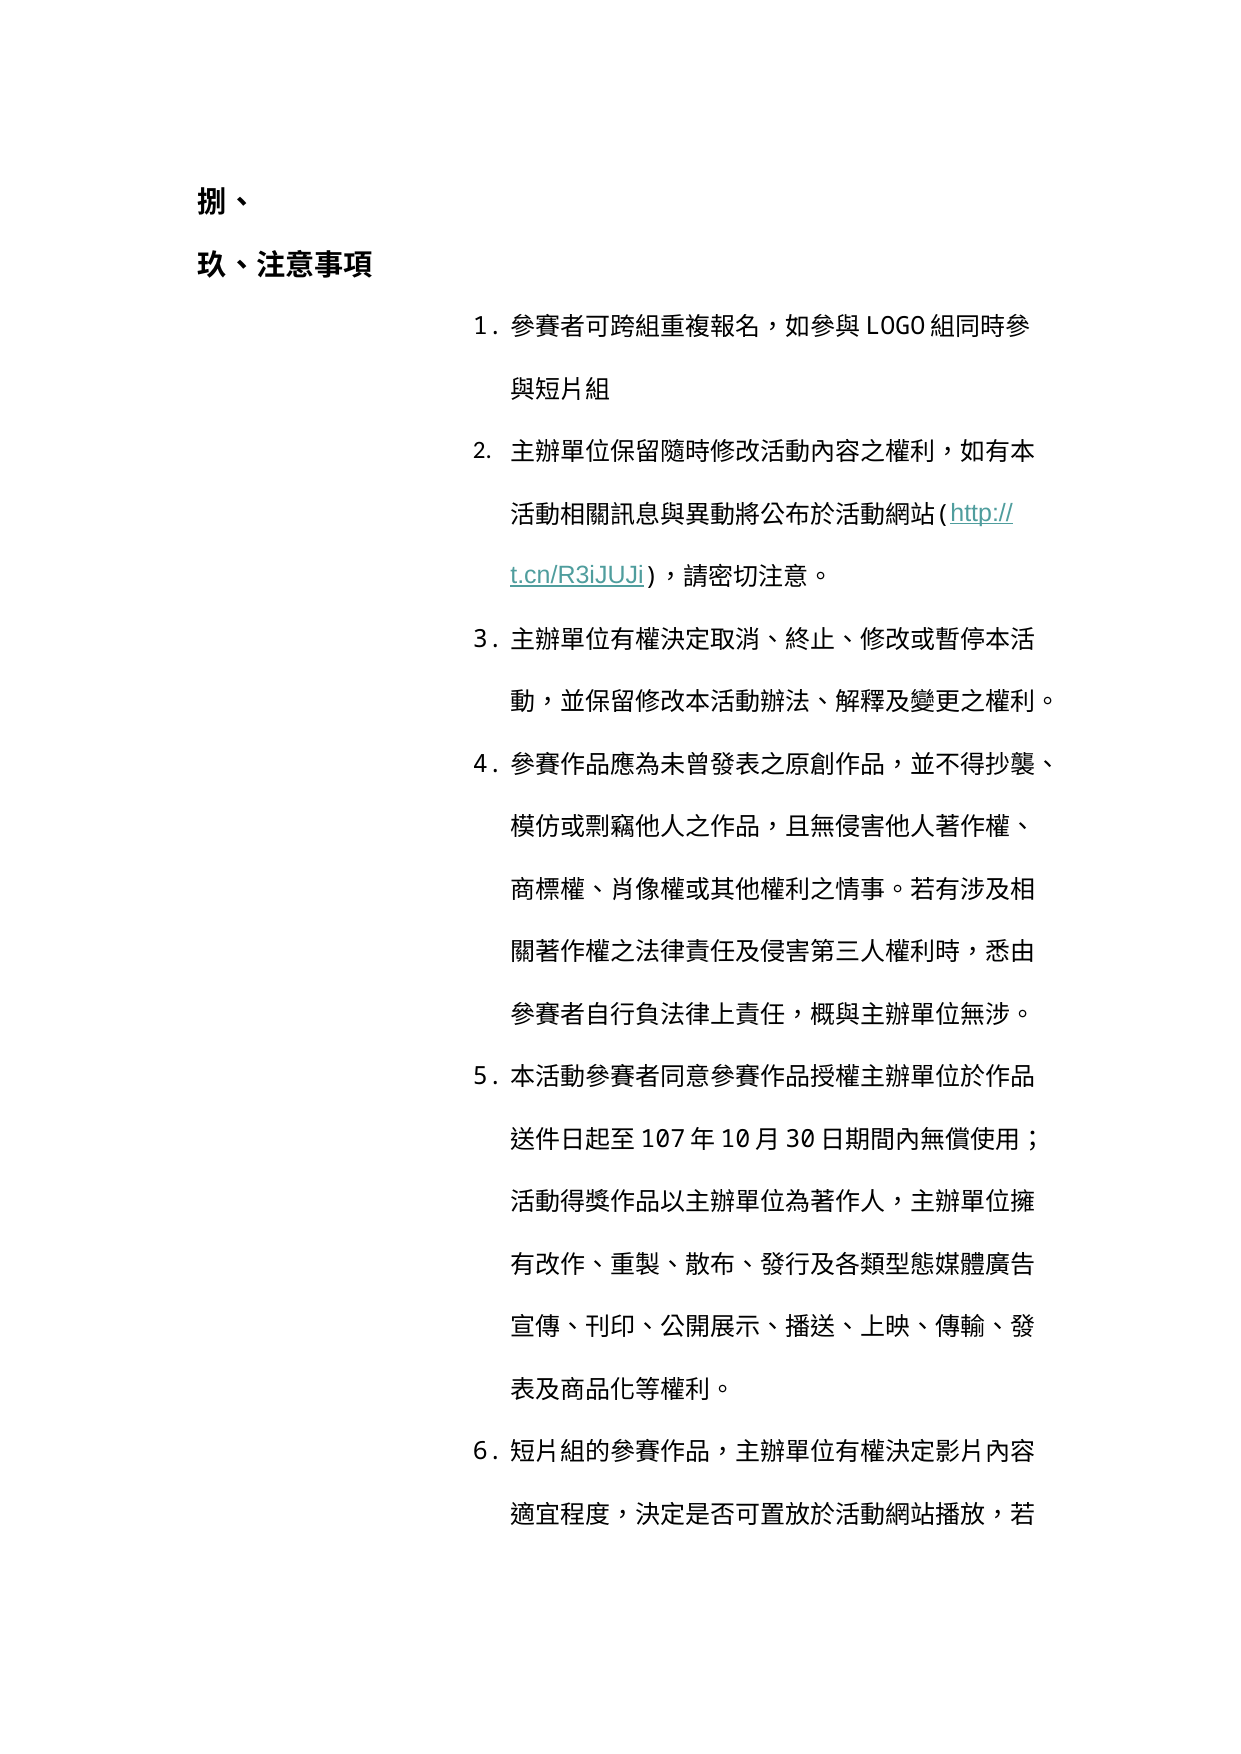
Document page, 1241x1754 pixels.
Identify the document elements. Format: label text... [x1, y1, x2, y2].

list 短片組的參賽作品，主辦單位有權決定影片內容適宜程度，決定是否可置放於活動網站播放，若 [473, 1408, 1053, 1533]
list 參賽作品應為未曾發表之原創作品，並不得抄襲、模仿或剽竊他人之作品，且無侵害他人著作權、商標權、肖像權或其他權利之情事。若有涉及相關著作權之法律責任及侵害第三人權利時，悉由參賽者自行負法律上責任，概與主辦單位無涉。 [473, 721, 1053, 1033]
list 參賽者可跨組重複報名，如參與LOGO組同時參與短片組 [473, 283, 1053, 408]
list 主辦單位有權決定取消、終止、修改或暫停本活動，並保留修改本活動辦法、解釋及變更之權利。 [473, 596, 1053, 721]
list 本活動參賽者同意參賽作品授權主辦單位於作品送件日起至107年10月30日期間內無償使用；活動得獎作品以主辦單位為著作人，主辦單位擁有改作、重製、散布、發行及各類型態媒體廣告宣傳、刊印、公開展示、播送、上映、傳輸、發表及商品化等權利。 [473, 1033, 1053, 1408]
list 注意事項 [198, 221, 1053, 283]
list 主辦單位保留隨時修改活動內容之權利，如有本活動相關訊息與異動將公布於活動網站(http://t.cn/R3iJUJi)，請密切注意。 [473, 408, 1053, 596]
